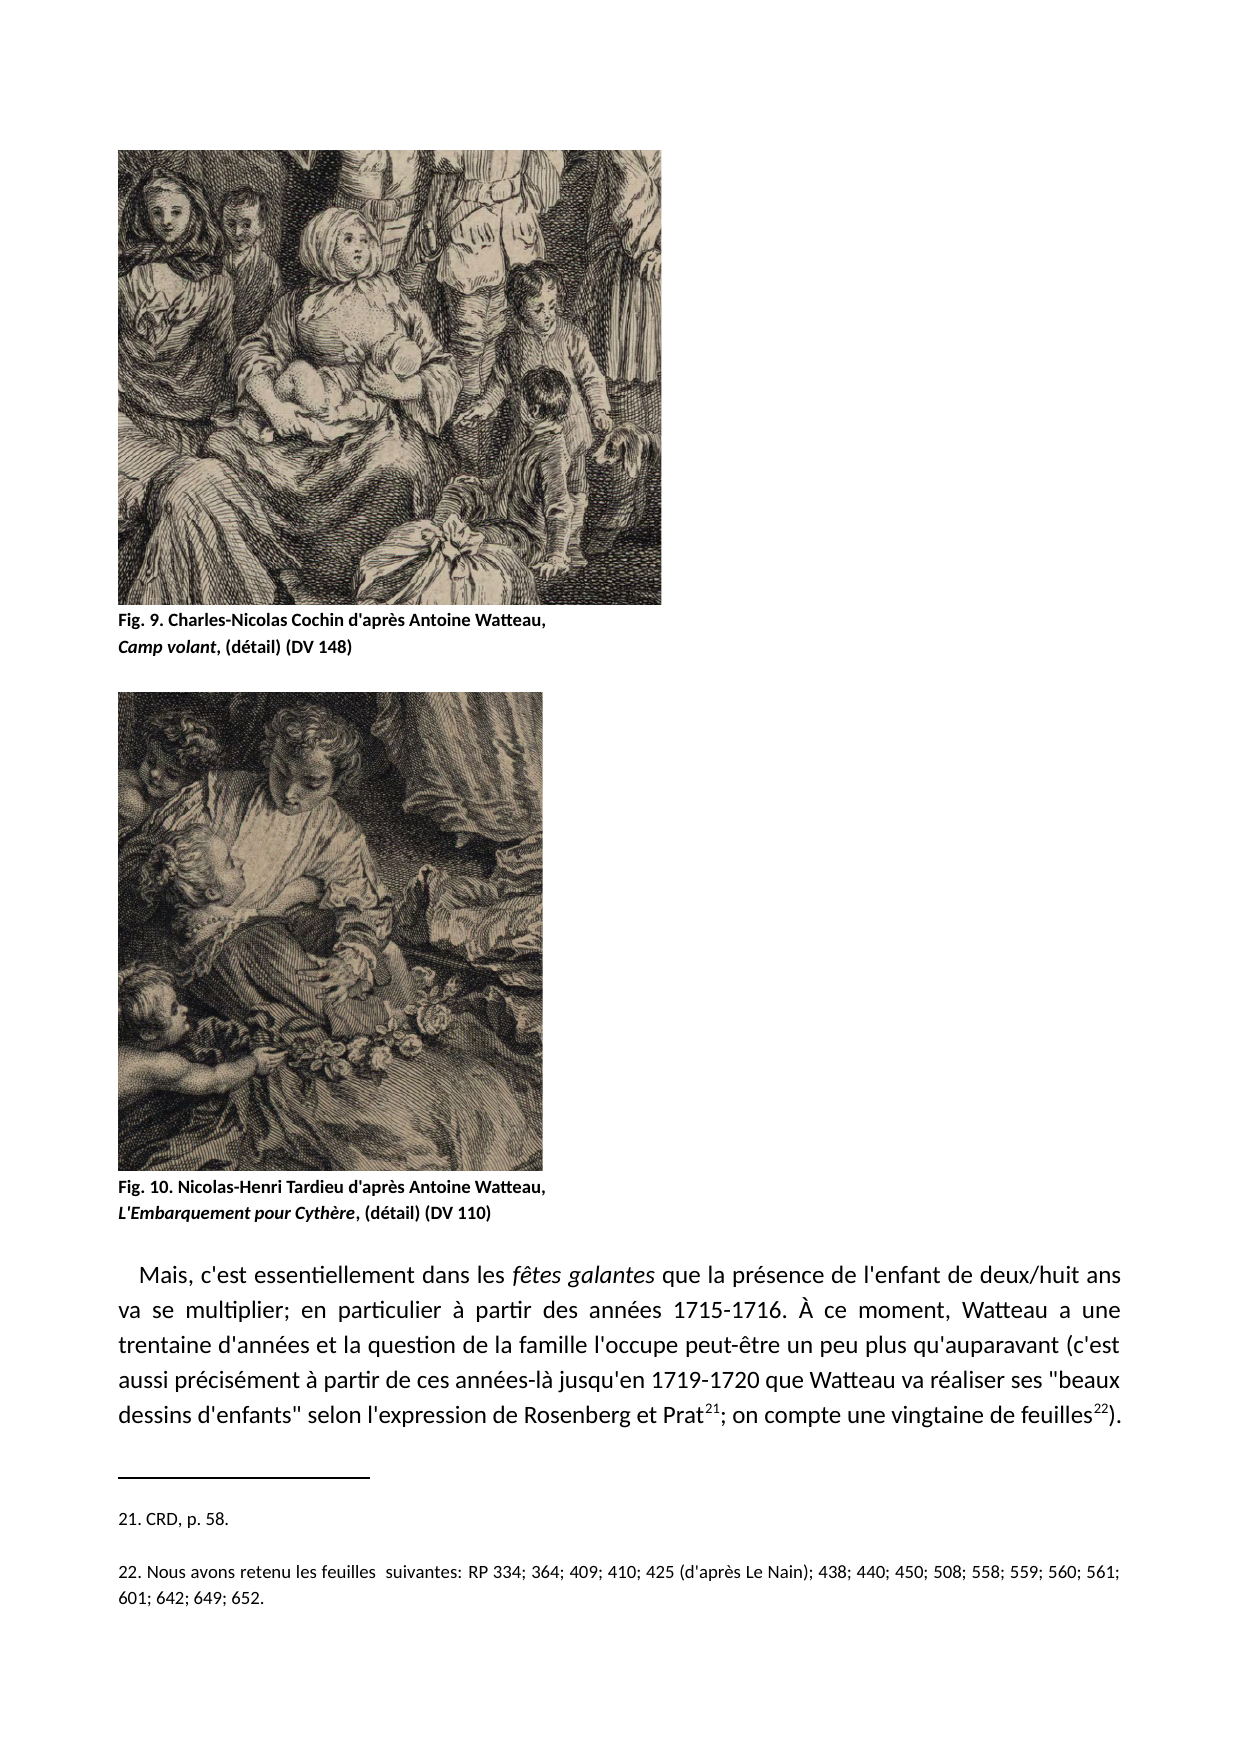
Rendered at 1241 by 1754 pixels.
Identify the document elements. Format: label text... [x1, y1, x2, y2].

text Fig. 10. Nicolas-Henri Tardieu d'après Antoine Watteau, [118, 1175, 1122, 1198]
text Fig. 9. Charles-Nicolas Cochin d'après Antoine Watteau, [118, 609, 1122, 632]
text L'Embarquement pour Cythère, (détail) (DV 110) [118, 1202, 1122, 1224]
text . Nous avons retenu les feuilles suivantes: RP 334; 364; 409; 410; 425 (d'après Le Nain); 438; 440; 450; 508; 558; 559; 560; 561; 601; 642; 649; 652. [118, 1560, 1122, 1609]
text Mais, c'est essentiellement dans les fêtes galantes que la présence de l'enfant de deux/huit ans va se multiplier; en particulier à partir des années 1715-1716. À ce moment, Watteau a une trentaine d'années et la question de la famille l'occupe peut-être un peu plus qu'auparavant (c'est aussi précisément à partir de ces années-là jusqu'en 1719-1720 que Watteau va réaliser ses "beaux dessins d'enfants" selon l'expression de Rosenberg et Prat; on compte une vingtaine de feuilles). Ainsi, dans l'univers de la fête galante, c'est un petit qui est d'abord et surtout avec sa famille, avec un groupe social. Et bien que sachant être sage et immobile comme dans "La Game d'amour" (fig. 11), "La Perspective" ou "Le Bosquet de Bacchus", il est souvent actif, participatif, évoluant sur un mode récréatif (à la différence de chez les Frères Le Nain par exemple); peut-être même doucement indiscipliné comme les deux petites filles du "Plaisirs du bal" (fig. 12). Il communique avec les adultes, il joue avec d'autres enfants ("Les Champs Elisées"), avec un chien ("Les Charmes de la vie", "Divertissements champêtres"), un chat ("L'Occupation selon l'âge") ou avec un jouet ("Récréation galante"); il taquine, il sourit, il est rempli d'expressions. Fréquemment placé au premier plan des compositions comme dans "L'Amour paisible" ou "Le Passe temps" (fig. 13), il intervient parfois même de façon très significative dans la narration de l'oeuvre comme dans "Le Pèlerinage à l'Île de Cythère" (Louvre; fig. 14) où un très jeune enfant au premier plan, dont on a déjà parlé, sollicite impatiemment sa maman engagée dans une conversation avec un galant. On voit aussi dans "La Leçon de musique" (fig. 7) deux enfants aux regards curieux et amusés obligeant le spectateur à s'interroger sur le jeu des désirs des trois adultes. Mirimonde, évoquant cette composition, note que "les Hollandais utilisaient parfois l'indiscrète curiosité des enfants pour rendre plus apparents les sous-entendus d'une scène". Dans "Plaisirs d'amour" (c. 1717-1718; Dresde, Gemäldegalerie Alte Meister; fig. 15) on y voit même un enfant s'immiscer dans la chamaillerie amoureuse d'un couple d'amants jusqu'à détourner l'attention du galant entreprenant. [118, 1259, 1122, 1430]
text Camp volant, (détail) (DV 148) [118, 635, 1122, 658]
text . CRD, p. 58. [118, 1507, 1122, 1530]
